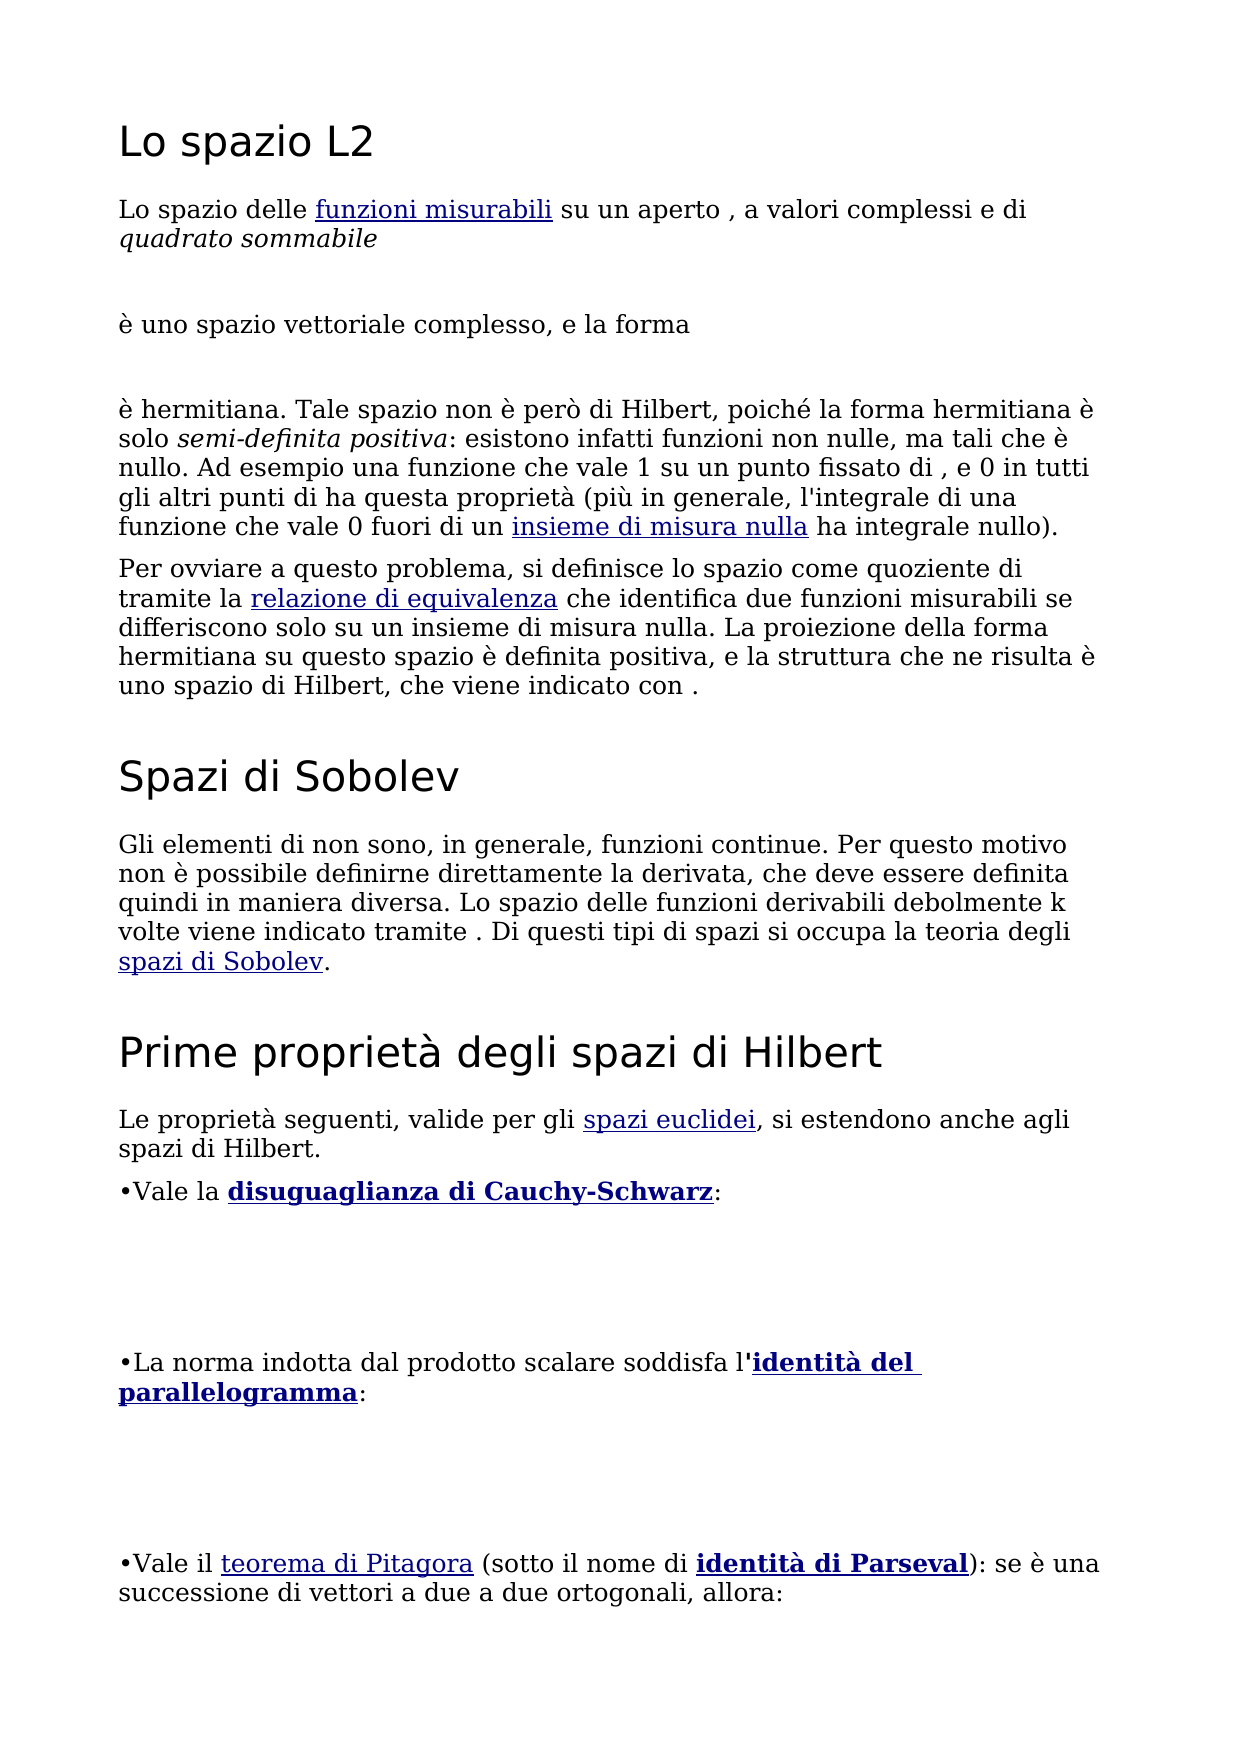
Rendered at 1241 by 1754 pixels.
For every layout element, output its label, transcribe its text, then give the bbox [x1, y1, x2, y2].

list Vale il teorema di Pitagora (sotto il nome di identità di Parseval): se è una successione di vettori a due a due ortogonali, allora: [118, 1549, 1122, 1607]
text Per ovviare a questo problema, si definisce lo spazio come quoziente di tramite la relazione di equivalenza che identifica due funzioni misurabili se differiscono solo su un insieme di misura nulla. La proiezione della forma hermitiana su questo spazio è definita positiva, e la struttura che ne risulta è uno spazio di Hilbert, che viene indicato con . [118, 554, 1122, 700]
subtitle Lo spazio L2 [118, 118, 1122, 167]
text Lo spazio delle funzioni misurabili su un aperto , a valori complessi e di quadrato sommabile [118, 195, 1122, 253]
text è hermitiana. Tale spazio non è però di Hilbert, poiché la forma hermitiana è solo semi-definita positiva: esistono infatti funzioni non nulle, ma tali che è nullo. Ad esempio una funzione che vale 1 su un punto fissato di , e 0 in tutti gli altri punti di ha questa proprietà (più in generale, l'integrale di una funzione che vale 0 fuori di un insieme di misura nulla ha integrale nullo). [118, 395, 1122, 541]
text è uno spazio vettoriale complesso, e la forma [118, 310, 1122, 339]
list Vale la disuguaglianza di Cauchy-Schwarz: [118, 1177, 1122, 1207]
subtitle Spazi di Sobolev [118, 753, 1122, 801]
text Gli elementi di non sono, in generale, funzioni continue. Per questo motivo non è possibile definirne direttamente la derivata, che deve essere definita quindi in maniera diversa. Lo spazio delle funzioni derivabili debolmente k volte viene indicato tramite . Di questi tipi di spazi si occupa la teoria degli spazi di Sobolev. [118, 830, 1122, 976]
list La norma indotta dal prodotto scalare soddisfa l'identità del parallelogramma: [118, 1348, 1122, 1407]
subtitle Prime proprietà degli spazi di Hilbert [118, 1028, 1122, 1077]
text Le proprietà seguenti, valide per gli spazi euclidei, si estendono anche agli spazi di Hilbert. [118, 1105, 1122, 1164]
